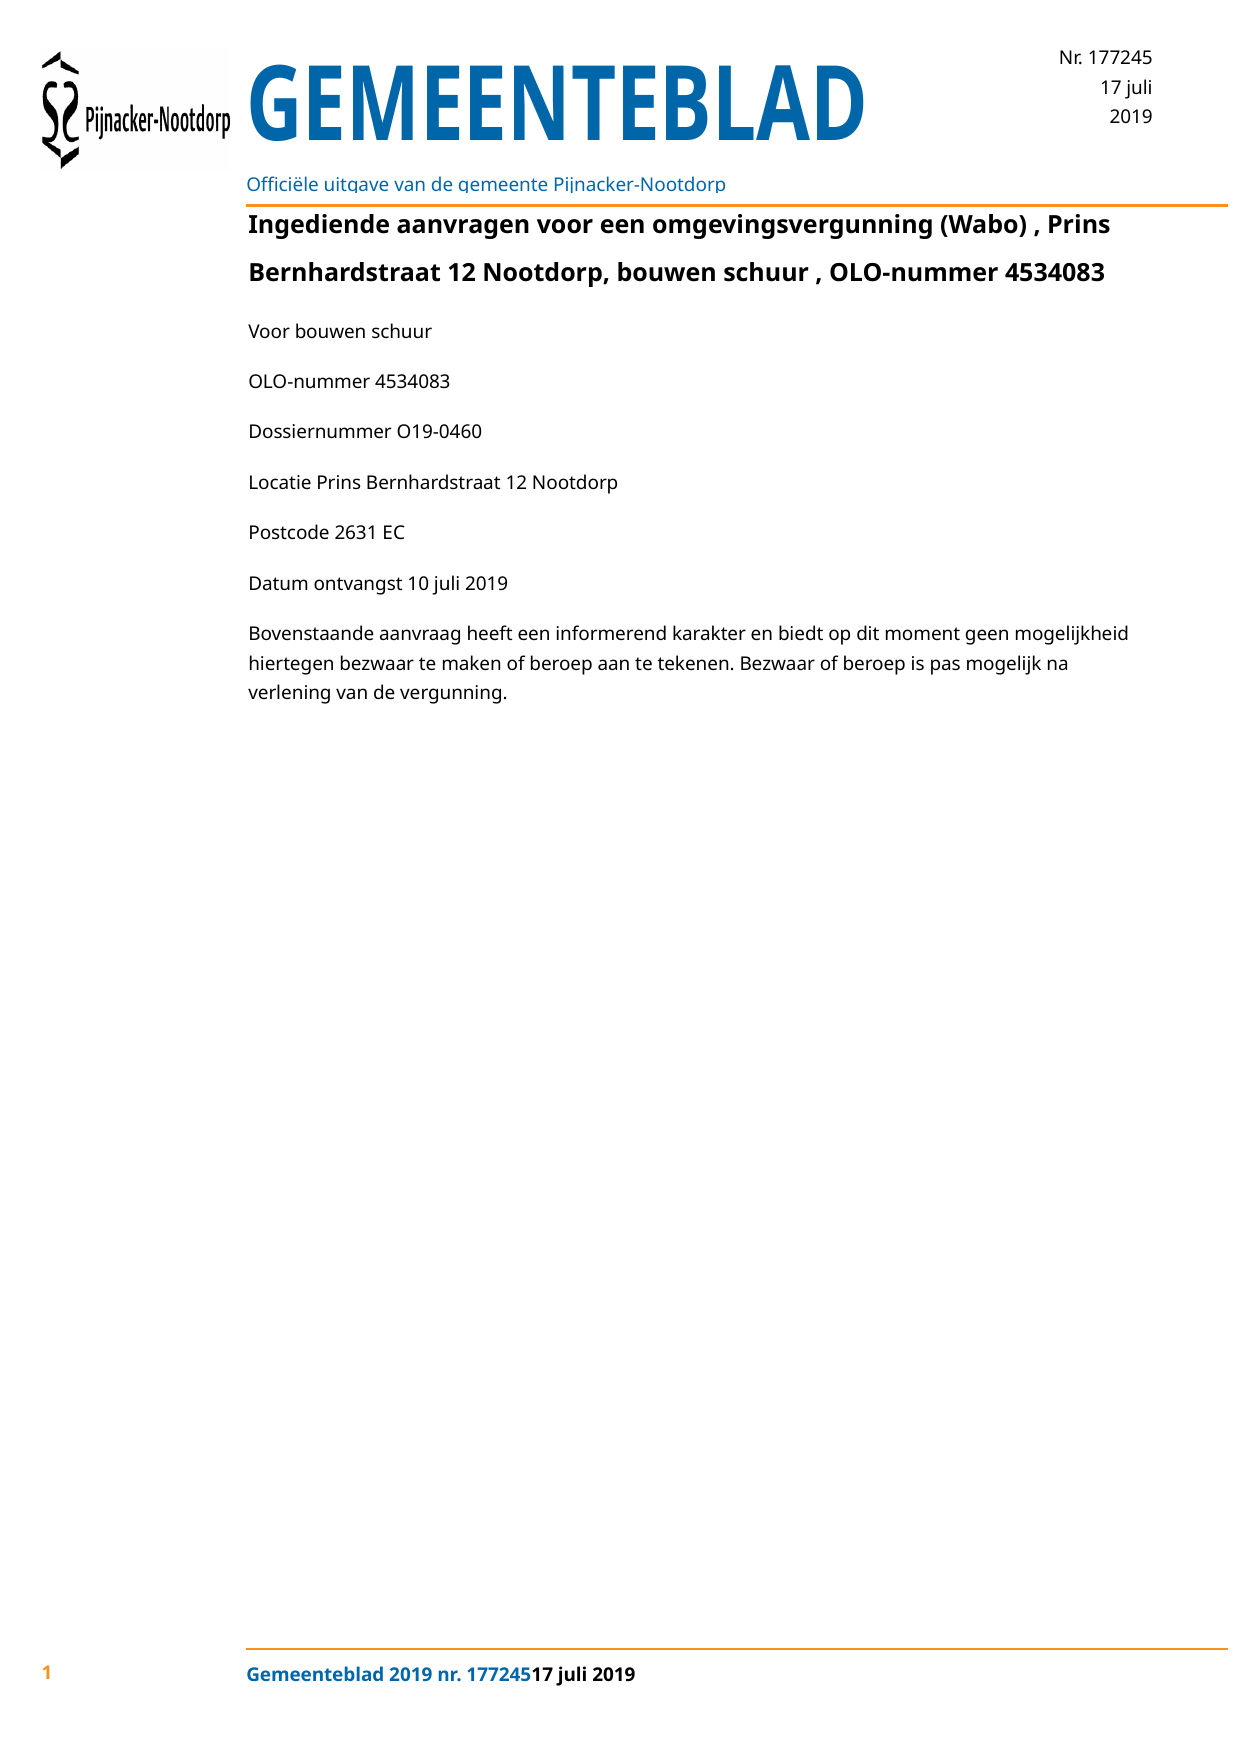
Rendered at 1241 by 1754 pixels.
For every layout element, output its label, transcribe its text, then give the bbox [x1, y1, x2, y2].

text Bovenstaande aanvraag heeft een informerend karakter en biedt op dit moment geen mogelijkheid hiertegen bezwaar te maken of beroep aan te tekenen. Bezwaar of beroep is pas mogelijk na verlening van de vergunning. [248, 620, 1152, 705]
picture [41, 47, 231, 172]
text Postcode 2631 EC [248, 519, 1152, 545]
text Voor bouwen schuur [248, 318, 1152, 344]
text Dossiernummer O19-0460 [248, 419, 1152, 444]
text Ingediende aanvragen voor een omgevingsvergunning (Wabo) , Prins Bernhardstraat 12 Nootdorp, bouwen schuur , OLO-nummer 4534083 [248, 207, 1152, 288]
text OLO-nummer 4534083 [248, 368, 1152, 394]
text Locatie Prins Bernhardstraat 12 Nootdorp [248, 469, 1152, 495]
text Datum ontvangst 10 juli 2019 [248, 570, 1152, 596]
